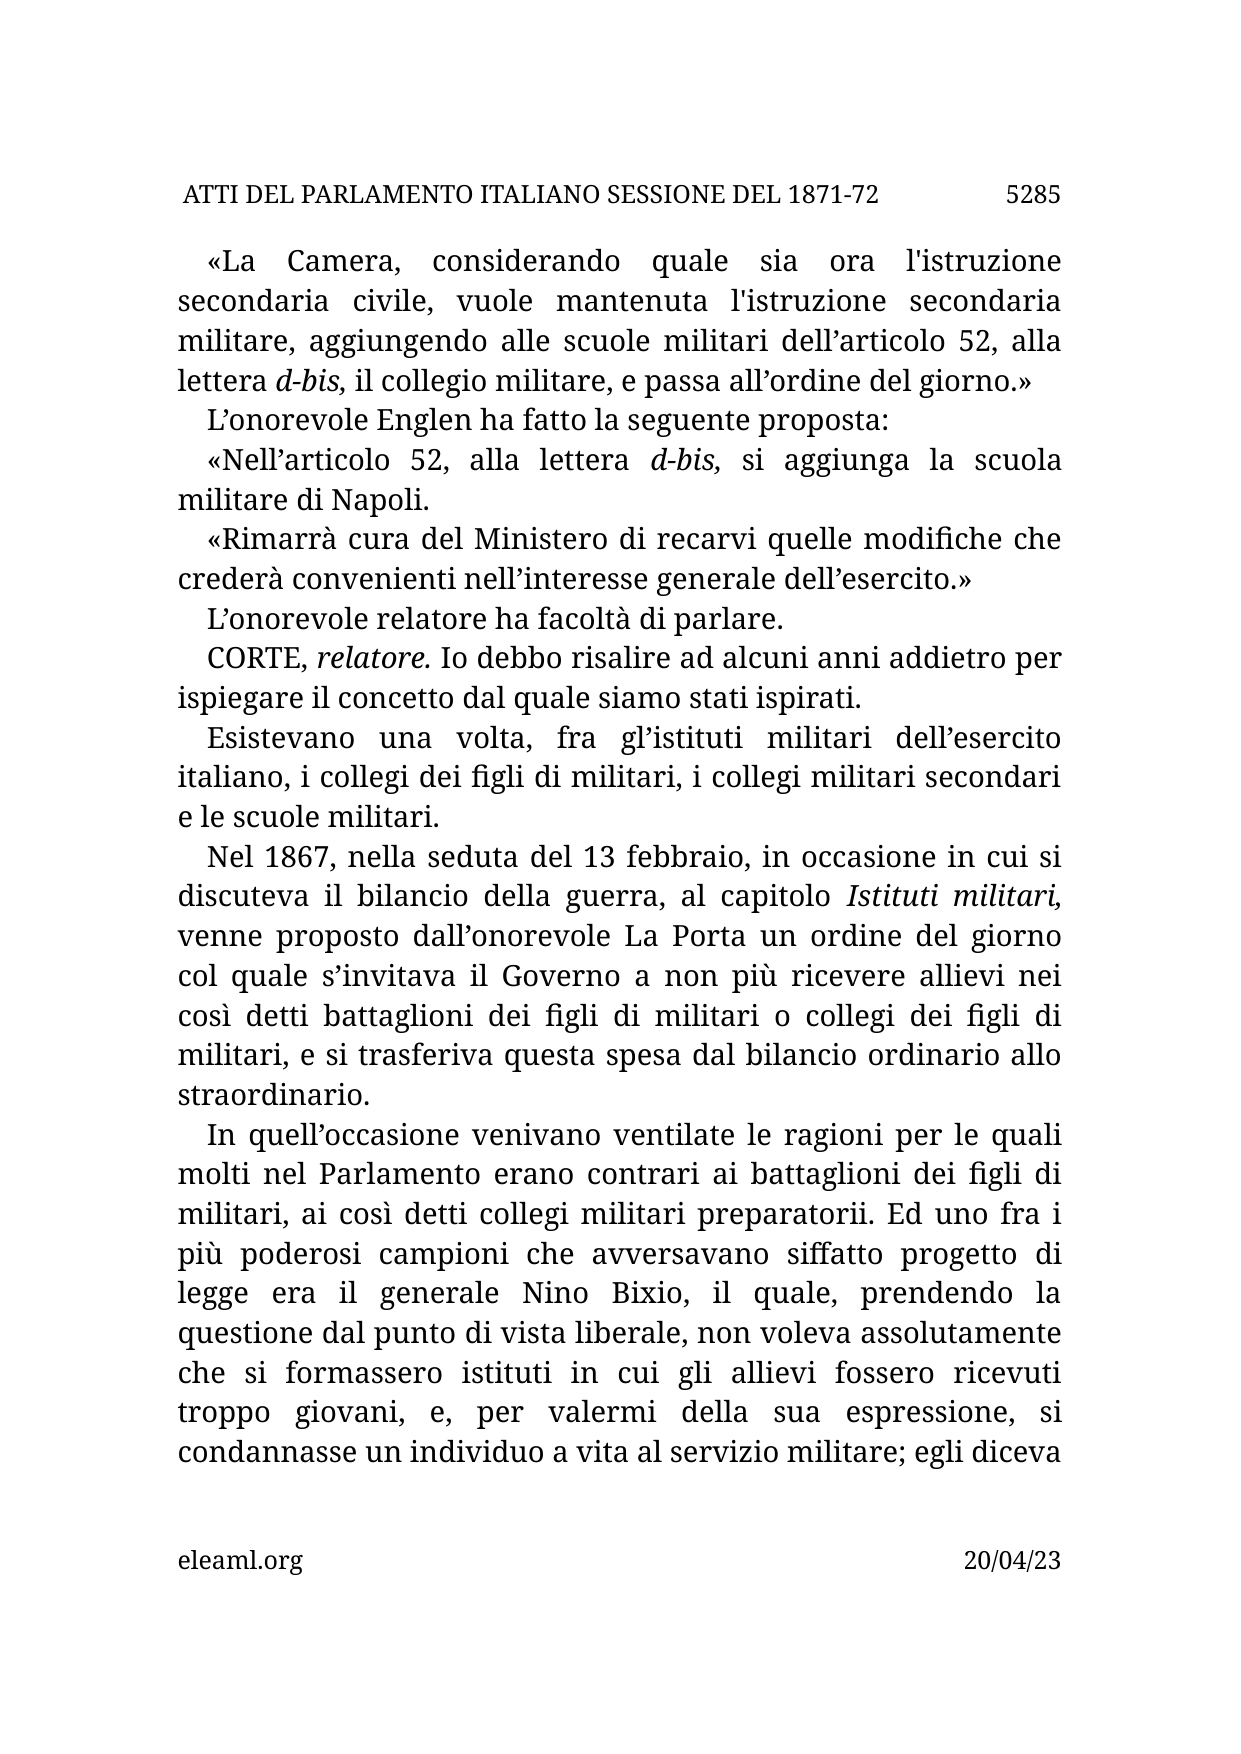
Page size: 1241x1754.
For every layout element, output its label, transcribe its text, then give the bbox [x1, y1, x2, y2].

text CORTE, relatore. Io debbo risalire ad alcuni anni addietro per ispiegare il concetto dal quale siamo stati ispirati. [177, 638, 1063, 717]
text «Nell’articolo 52, alla lettera d-bis, si aggiunga la scuola militare di Napoli. [177, 439, 1063, 518]
text In quell’occasione venivano ventilate le ragioni per le quali molti nel Parlamento erano contrari ai battaglioni dei figli di militari, ai così detti collegi militari preparatorii. Ed uno fra i più poderosi campioni che avversavano siffatto progetto di legge era il generale Nino Bixio, il quale, prendendo la questione dal punto di vista liberale, non voleva assolutamente che si formassero istituti in cui gli allievi fossero ricevuti troppo giovani, e, per valermi della sua espressione, si condannasse un individuo a vita al servizio militare; egli diceva [177, 1114, 1063, 1471]
text L’onorevole Englen ha fatto la seguente proposta: [177, 399, 1063, 439]
text Esistevano una volta, fra gl’istituti militari dell’esercito italiano, i collegi dei figli di militari, i collegi militari secondari e le scuole militari. [177, 717, 1063, 836]
text «La Camera, considerando quale sia ora l'istruzione secondaria civile, vuole mantenuta l'istruzione secondaria militare, aggiungendo alle scuole militari dell’articolo 52, alla lettera d-bis, il collegio militare, e passa all’ordine del giorno.» [177, 241, 1063, 399]
text «Rimarrà cura del Ministero di recarvi quelle modifiche che crederà convenienti nell’interesse generale dell’esercito.» [177, 518, 1063, 598]
text Nel 1867, nella seduta del 13 febbraio, in occasione in cui si discuteva il bilancio della guerra, al capitolo Istituti militari, venne proposto dall’onorevole La Porta un ordine del giorno col quale s’invitava il Governo a non più ricevere allievi nei così detti battaglioni dei figli di militari o collegi dei figli di militari, e si trasferiva questa spesa dal bilancio ordinario allo straordinario. [177, 836, 1063, 1114]
text L’onorevole relatore ha facoltà di parlare. [177, 598, 1063, 638]
